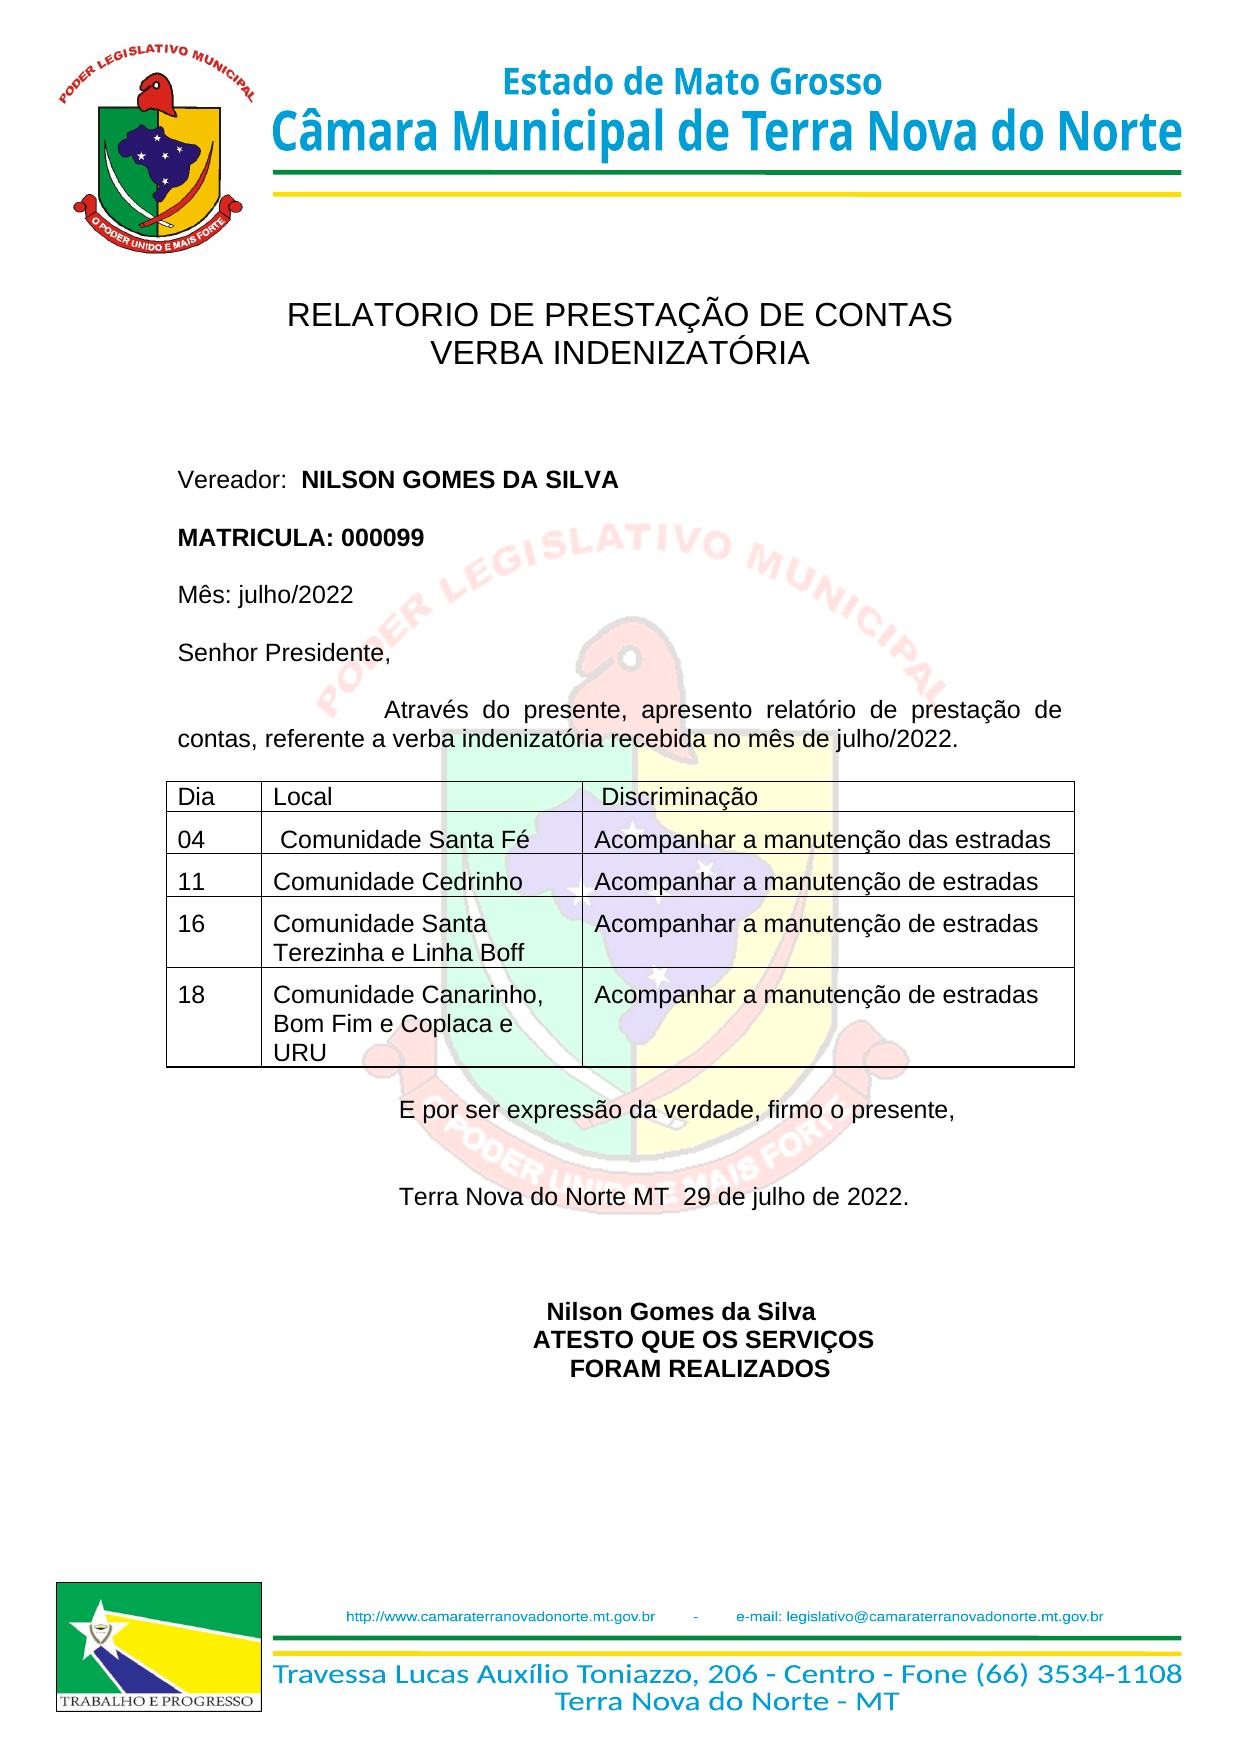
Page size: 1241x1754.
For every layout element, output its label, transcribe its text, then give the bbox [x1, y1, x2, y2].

table_header Dia [167, 782, 261, 811]
text E por ser expressão da verdade, firmo o presente, [966, 1096, 1063, 1124]
text FORAM REALIZADOS [236, 1354, 1122, 1383]
table_cell Acompanhar a manutenção de estradas [966, 854, 1074, 896]
text MATRICULA: 000099 [966, 522, 1063, 551]
table_cell Comunidade Cedrinho [262, 854, 303, 896]
table_header Local [262, 782, 303, 811]
text Mês: julho/2022 [966, 580, 1063, 609]
text VERBA INDENIZATÓRIA [177, 333, 1063, 371]
text Através do presente, apresento relatório de prestação de contas, referente a verba indenizatória recebida no mês de julho/2022. [966, 695, 1063, 752]
text Terra Nova do Norte MT 29 de julho de 2022. [966, 1182, 1063, 1211]
table_cell Comunidade Canarinho, Bom Fim e Coplaca e URU [262, 968, 303, 1066]
table_cell Acompanhar a manutenção de estradas [966, 897, 1074, 967]
table_cell Acompanhar a manutenção das estradas [966, 812, 1074, 853]
text RELATORIO DE PRESTAÇÃO DE CONTAS [177, 294, 1063, 333]
table_cell 18 [167, 968, 261, 1066]
text Vereador: NILSON GOMES DA SILVA [177, 465, 1063, 494]
picture [57, 1583, 261, 1711]
table_cell 04 [167, 812, 261, 853]
table_cell Comunidade Santa Fé [262, 812, 303, 853]
text Senhor Presidente, [966, 637, 1063, 666]
text MATRICULA: 000099 [177, 522, 303, 551]
text E por ser expressão da verdade, firmo o presente, [177, 1096, 303, 1124]
text ATESTO QUE OS SERVIÇOS [236, 1326, 1122, 1354]
text Senhor Presidente, [177, 637, 303, 666]
table_cell Acompanhar a manutenção de estradas [966, 968, 1074, 1066]
table_cell 16 [167, 897, 261, 967]
table_header Discriminação [966, 782, 1074, 811]
picture [55, 42, 260, 256]
table_cell Comunidade Santa Terezinha e Linha Boff [262, 897, 303, 967]
text Terra Nova do Norte MT 29 de julho de 2022. [177, 1182, 303, 1211]
text Mês: julho/2022 [177, 580, 303, 609]
text Através do presente, apresento relatório de prestação de contas, referente a verba indenizatória recebida no mês de julho/2022. [177, 695, 303, 752]
text Nilson Gomes da Silva [177, 1297, 1063, 1326]
picture [860, 1611, 868, 1623]
table_cell 11 [167, 854, 261, 896]
